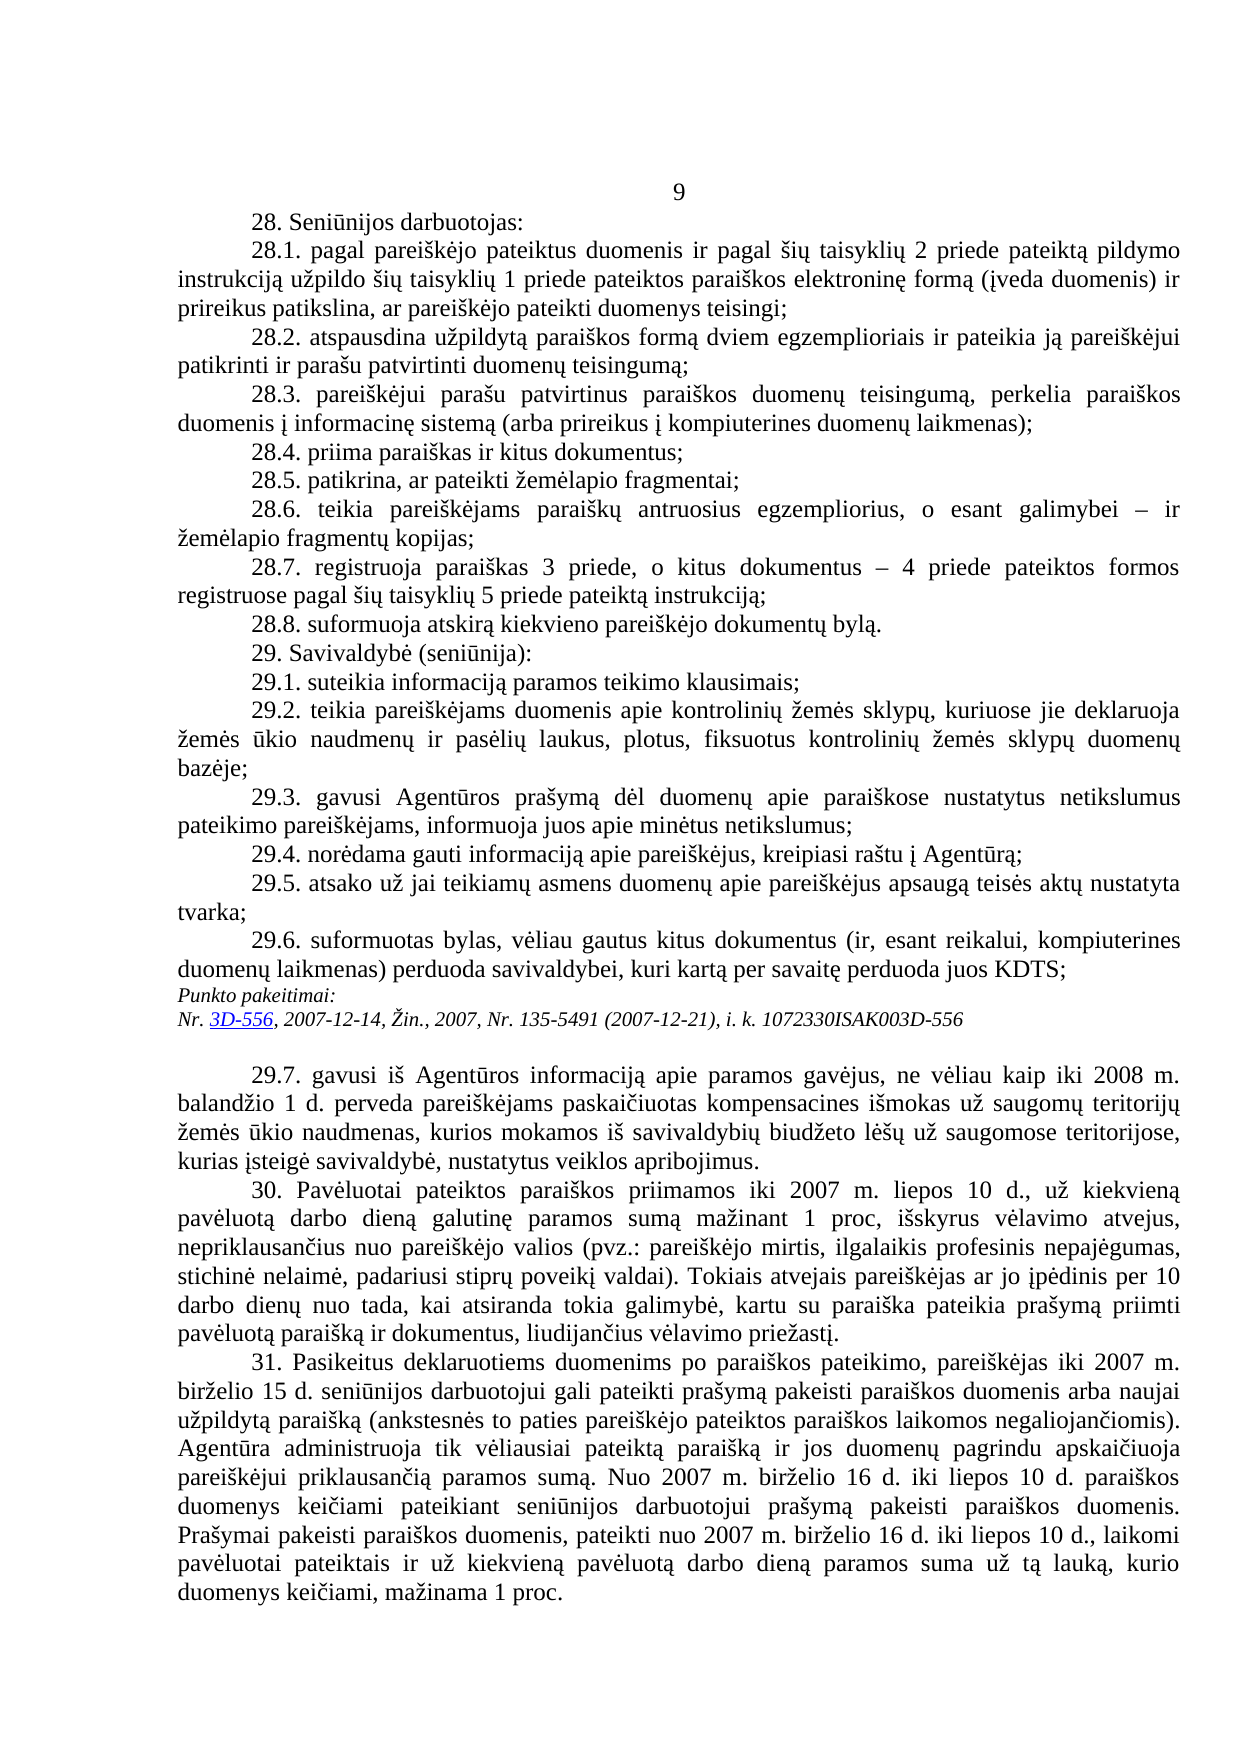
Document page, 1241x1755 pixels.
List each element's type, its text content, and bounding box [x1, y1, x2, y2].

text 29.1. suteikia informaciją paramos teikimo klausimais; [177, 667, 1181, 695]
text Punkto pakeitimai: [177, 983, 1181, 1007]
text 30. Pavėluotai pateiktos paraiškos priimamos iki 2007 m. liepos 10 d., už kiekvieną pavėluotą darbo dieną galutinę paramos sumą mažinant 1 proc, išskyrus vėlavimo atvejus, nepriklausančius nuo pareiškėjo valios (pvz.: pareiškėjo mirtis, ilgalaikis profesinis nepajėgumas, stichinė nelaimė, padariusi stiprų poveikį valdai). Tokiais atvejais pareiškėjas ar jo įpėdinis per 10 darbo dienų nuo tada, kai atsiranda tokia galimybė, kartu su paraiška pateikia prašymą priimti pavėluotą paraišką ir dokumentus, liudijančius vėlavimo priežastį. [177, 1175, 1181, 1347]
text 29.4. norėdama gauti informaciją apie pareiškėjus, kreipiasi raštu į Agentūrą; [177, 839, 1181, 868]
text 31. Pasikeitus deklaruotiems duomenims po paraiškos pateikimo, pareiškėjas iki 2007 m. birželio 15 d. seniūnijos darbuotojui gali pateikti prašymą pakeisti paraiškos duomenis arba naujai užpildytą paraišką (ankstesnės to paties pareiškėjo pateiktos paraiškos laikomos negaliojančiomis). Agentūra administruoja tik vėliausiai pateiktą paraišką ir jos duomenų pagrindu apskaičiuoja pareiškėjui priklausančią paramos sumą. Nuo 2007 m. birželio 16 d. iki liepos 10 d. paraiškos duomenys keičiami pateikiant seniūnijos darbuotojui prašymą pakeisti paraiškos duomenis. Prašymai pakeisti paraiškos duomenis, pateikti nuo 2007 m. birželio 16 d. iki liepos 10 d., laikomi pavėluotai pateiktais ir už kiekvieną pavėluotą darbo dieną paramos suma už tą lauką, kurio duomenys keičiami, mažinama 1 proc. [177, 1347, 1181, 1606]
text 29.7. gavusi iš Agentūros informaciją apie paramos gavėjus, ne vėliau kaip iki 2008 m. balandžio 1 d. perveda pareiškėjams paskaičiuotas kompensacines išmokas už saugomų teritorijų žemės ūkio naudmenas, kurios mokamos iš savivaldybių biudžeto lėšų už saugomose teritorijose, kurias įsteigė savivaldybė, nustatytus veiklos apribojimus. [177, 1060, 1181, 1175]
text 28.2. atspausdina užpildytą paraiškos formą dviem egzemplioriais ir pateikia ją pareiškėjui patikrinti ir parašu patvirtinti duomenų teisingumą; [177, 322, 1181, 379]
text 29.2. teikia pareiškėjams duomenis apie kontrolinių žemės sklypų, kuriuose jie deklaruoja žemės ūkio naudmenų ir pasėlių laukus, plotus, fiksuotus kontrolinių žemės sklypų duomenų bazėje; [177, 695, 1181, 782]
text 28.6. teikia pareiškėjams paraiškų antruosius egzempliorius, o esant galimybei – ir žemėlapio fragmentų kopijas; [177, 494, 1181, 552]
text 28.1. pagal pareiškėjo pateiktus duomenis ir pagal šių taisyklių 2 priede pateiktą pildymo instrukciją užpildo šių taisyklių 1 priede pateiktos paraiškos elektroninę formą (įveda duomenis) ir prireikus patikslina, ar pareiškėjo pateikti duomenys teisingi; [177, 235, 1181, 322]
text 29. Savivaldybė (seniūnija): [177, 638, 1181, 667]
text 28.3. pareiškėjui parašu patvirtinus paraiškos duomenų teisingumą, perkelia paraiškos duomenis į informacinę sistemą (arba prireikus į kompiuterines duomenų laikmenas); [177, 379, 1181, 437]
text 28. Seniūnijos darbuotojas: [177, 207, 1181, 235]
text 28.8. suformuoja atskirą kiekvieno pareiškėjo dokumentų bylą. [177, 609, 1181, 638]
text 28.5. patikrina, ar pateikti žemėlapio fragmentai; [177, 465, 1181, 494]
text 29.6. suformuotas bylas, vėliau gautus kitus dokumentus (ir, esant reikalui, kompiuterines duomenų laikmenas) perduoda savivaldybei, kuri kartą per savaitę perduoda juos KDTS; [177, 925, 1181, 983]
text Nr. 3D-556, 2007-12-14, Žin., 2007, Nr. 135-5491 (2007-12-21), i. k. 1072330ISAK003D-556 [177, 1007, 1181, 1031]
text 29.5. atsako už jai teikiamų asmens duomenų apie pareiškėjus apsaugą teisės aktų nustatyta tvarka; [177, 868, 1181, 925]
text 28.4. priima paraiškas ir kitus dokumentus; [177, 437, 1181, 465]
text 29.3. gavusi Agentūros prašymą dėl duomenų apie paraiškose nustatytus netikslumus pateikimo pareiškėjams, informuoja juos apie minėtus netikslumus; [177, 782, 1181, 839]
text 28.7. registruoja paraiškas 3 priede, o kitus dokumentus – 4 priede pateiktos formos registruose pagal šių taisyklių 5 priede pateiktą instrukciją; [177, 552, 1181, 609]
